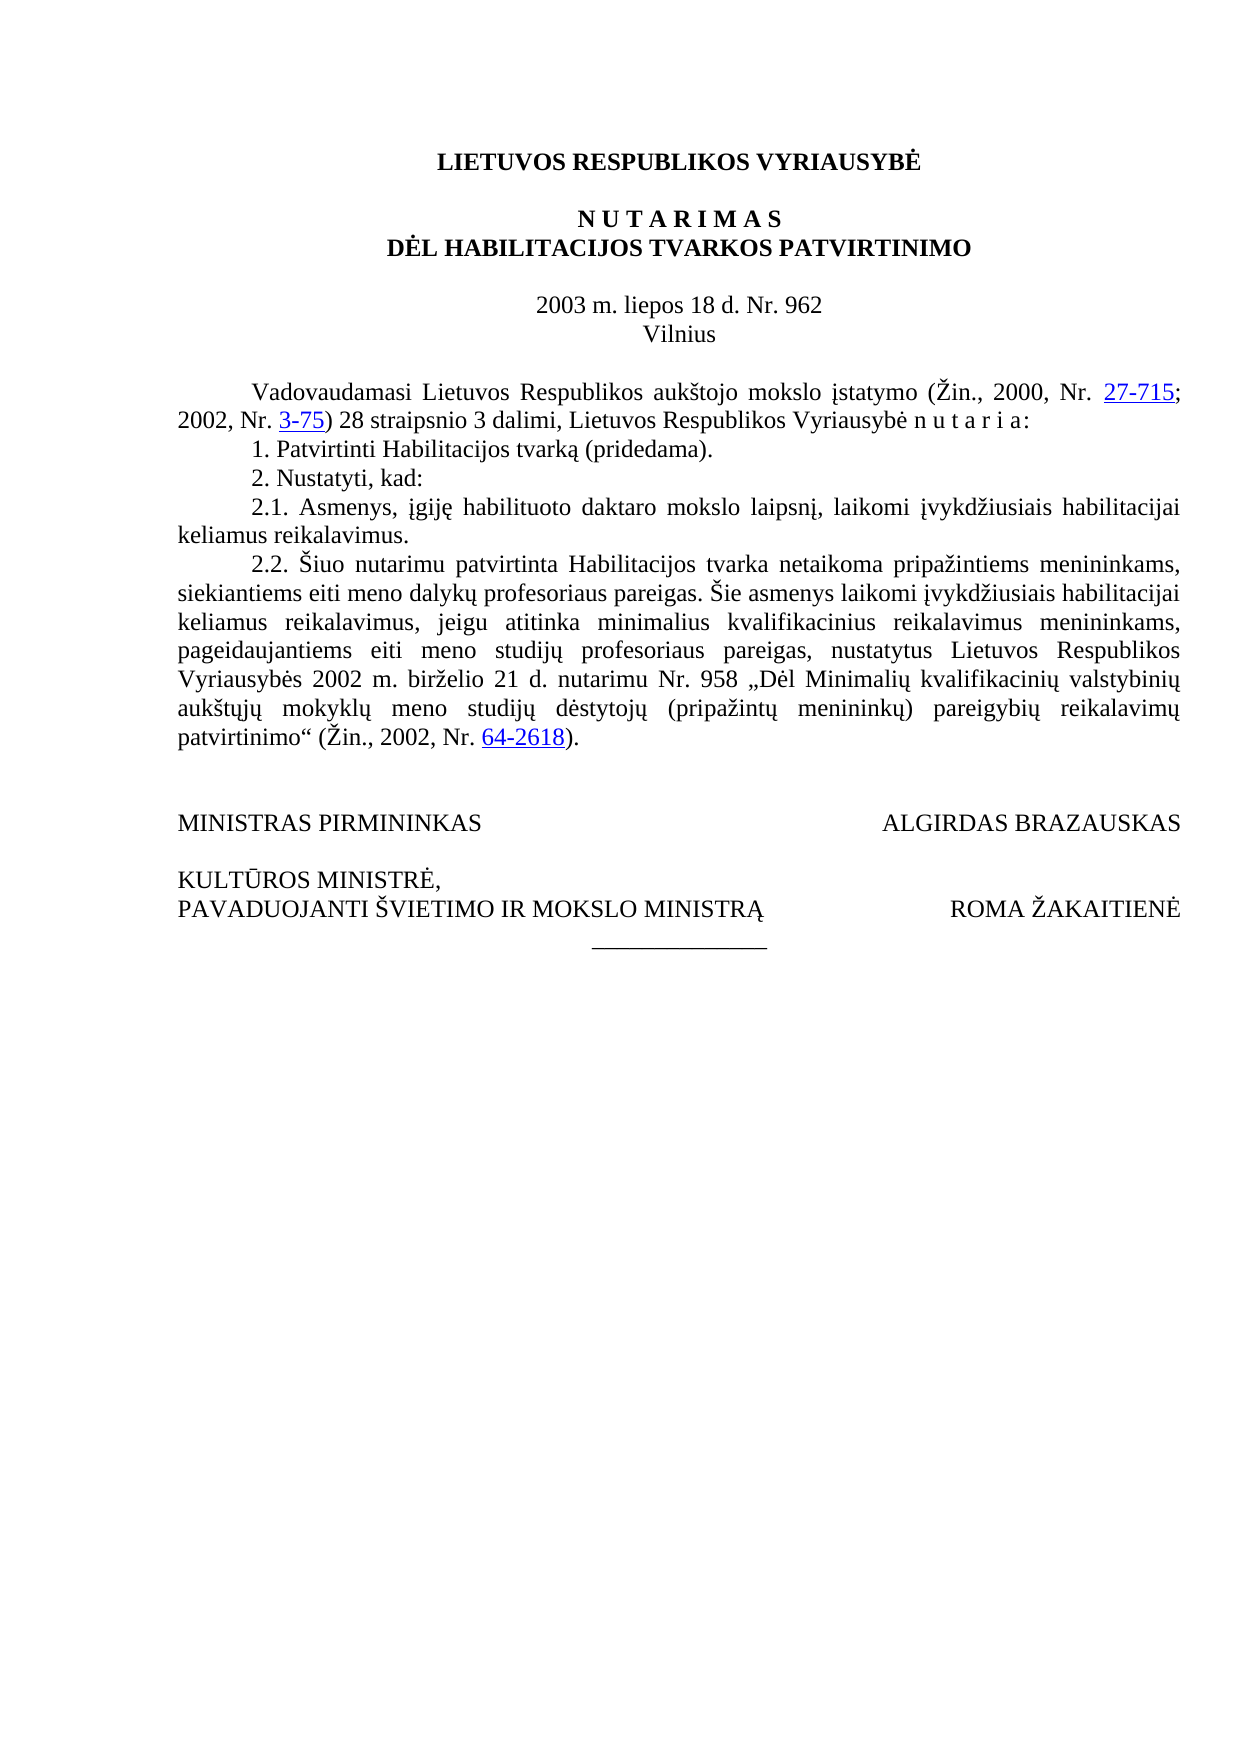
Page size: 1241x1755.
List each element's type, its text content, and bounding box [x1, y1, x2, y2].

text Vadovaudamasi Lietuvos Respublikos aukštojo mokslo įstatymo (Žin., 2000, Nr. 27-715; 2002, Nr. 3-75) 28 straipsnio 3 dalimi, Lietuvos Respublikos Vyriausybė nutaria: [177, 377, 1181, 434]
text 2. Nustatyti, kad: [177, 463, 1181, 492]
text DĖL HABILITACIJOS TVARKOS PATVIRTINIMO [177, 233, 1181, 262]
text 1. Patvirtinti Habilitacijos tvarką (pridedama). [177, 434, 1181, 463]
text Vilnius [177, 319, 1181, 348]
text 2.1. Asmenys, įgiję habilituoto daktaro mokslo laipsnį, laikomi įvykdžiusiais habilitacijai keliamus reikalavimus. [177, 492, 1181, 549]
text ______________ [177, 923, 1181, 952]
text N U T A R I M A S [177, 204, 1181, 233]
text 2003 m. liepos 18 d. Nr. 962 [177, 291, 1181, 319]
text MINISTRAS PIRMININKAS ALGIRDAS BRAZAUSKAS [177, 808, 1181, 837]
text KULTŪROS MINISTRĖ, [177, 866, 1181, 894]
text PAVADUOJANTI ŠVIETIMO IR MOKSLO MINISTRĄ ROMA ŽAKAITIENĖ [177, 894, 1181, 923]
text LIETUVOS RESPUBLIKOS VYRIAUSYBĖ [177, 147, 1181, 176]
text 2.2. Šiuo nutarimu patvirtinta Habilitacijos tvarka netaikoma pripažintiems menininkams, siekiantiems eiti meno dalykų profesoriaus pareigas. Šie asmenys laikomi įvykdžiusiais habilitacijai keliamus reikalavimus, jeigu atitinka minimalius kvalifikacinius reikalavimus menininkams, pageidaujantiems eiti meno studijų profesoriaus pareigas, nustatytus Lietuvos Respublikos Vyriausybės 2002 m. birželio 21 d. nutarimu Nr. 958 „Dėl Minimalių kvalifikacinių valstybinių aukštųjų mokyklų meno studijų dėstytojų (pripažintų menininkų) pareigybių reikalavimų patvirtinimo“ (Žin., 2002, Nr. 64-2618). [177, 549, 1181, 751]
